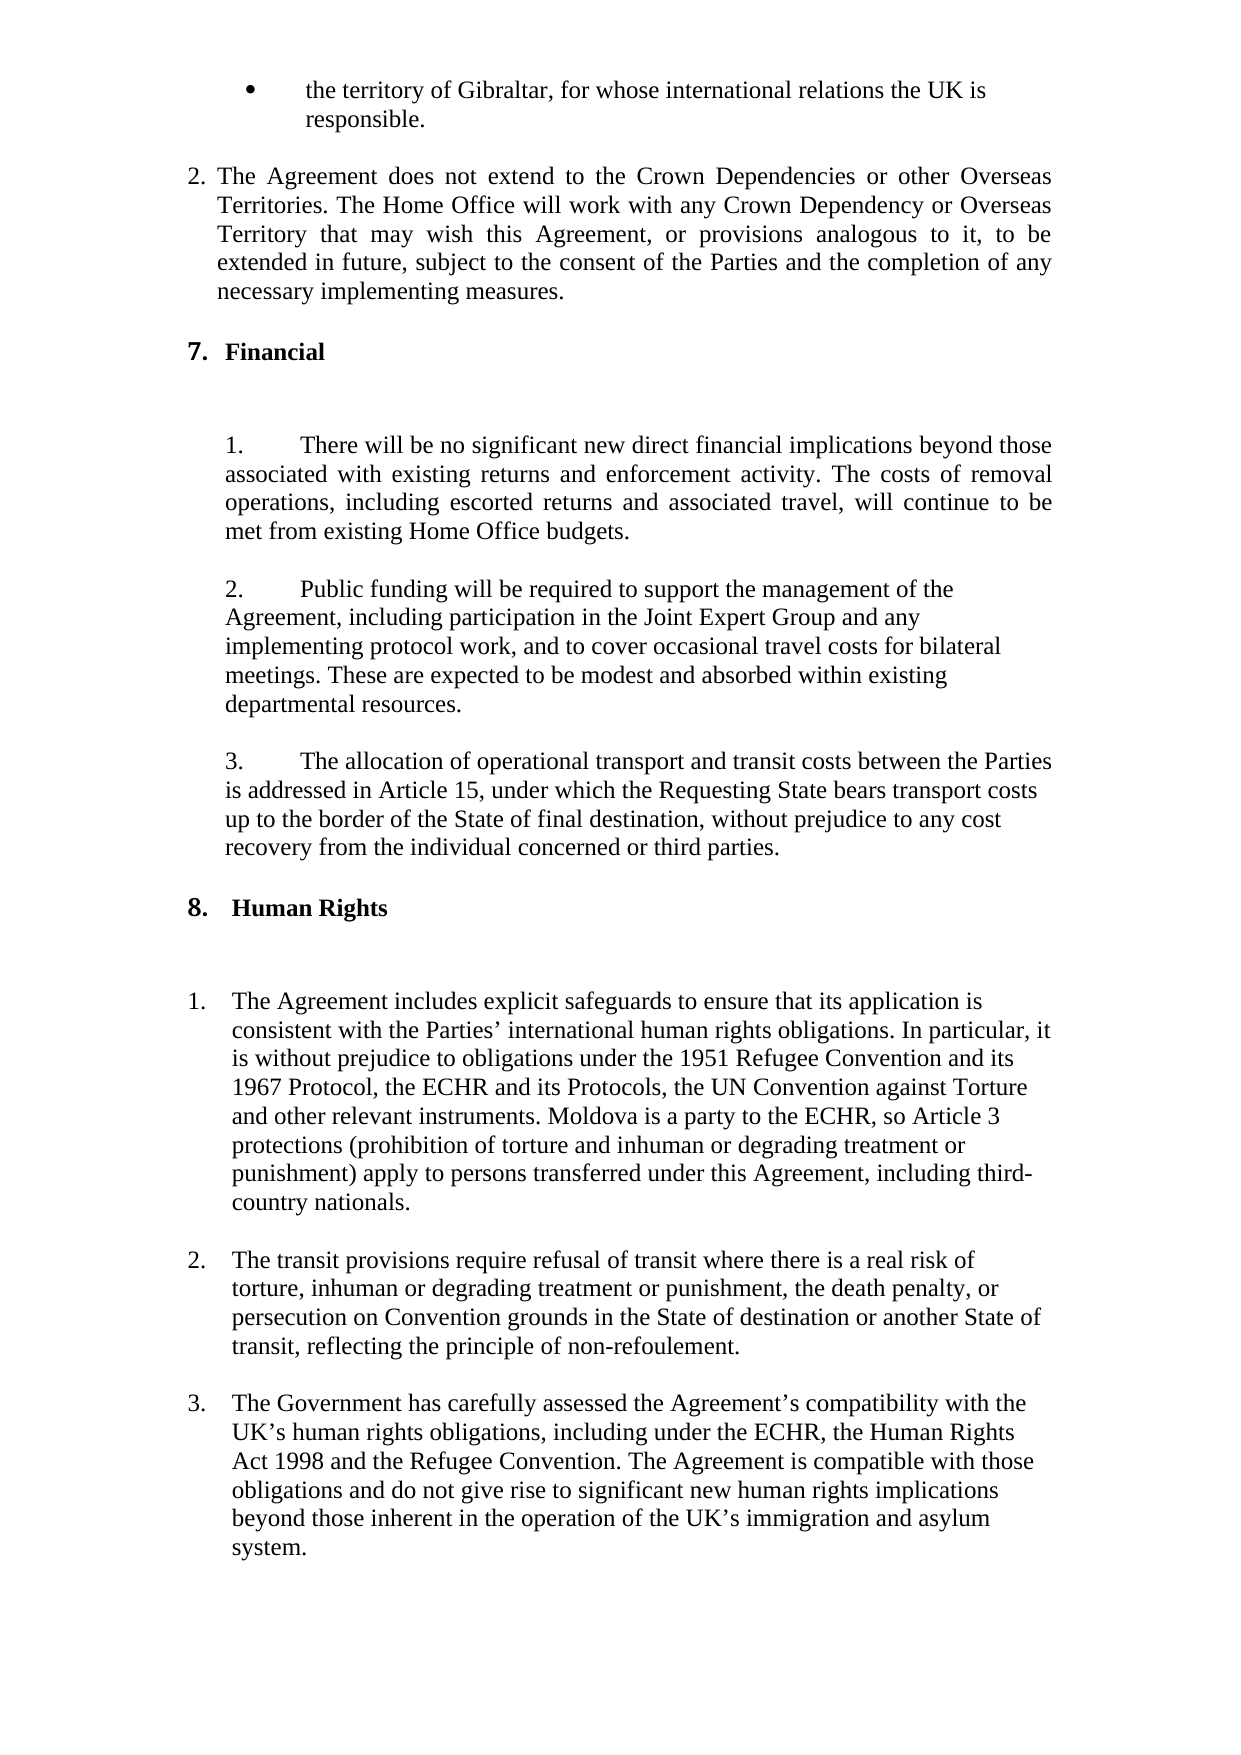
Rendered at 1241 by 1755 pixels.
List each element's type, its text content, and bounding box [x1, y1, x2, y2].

list The Agreement includes explicit safeguards to ensure that its application is consistent with the Parties’ international human rights obligations. In particular, it is without prejudice to obligations under the 1951 Refugee Convention and its 1967 Protocol, the ECHR and its Protocols, the UN Convention against Torture and other relevant instruments. Moldova is a party to the ECHR, so Article 3 protections (prohibition of torture and inhuman or degrading treatment or punishment) apply to persons transferred under this Agreement, including third-country nationals. [187, 986, 1053, 1216]
list The Government has carefully assessed the Agreement’s compatibility with the UK’s human rights obligations, including under the ECHR, the Human Rights Act 1998 and the Refugee Convention. The Agreement is compatible with those obligations and do not give rise to significant new human rights implications beyond those inherent in the operation of the UK’s immigration and asylum system. [187, 1388, 1053, 1561]
text 2. The Agreement does not extend to the Crown Dependencies or other Overseas Territories. The Home Office will work with any Crown Dependency or Overseas Territory that may wish this Agreement, or provisions analogous to it, to be extended in future, subject to the consent of the Parties and the completion of any necessary implementing measures. [187, 161, 1053, 305]
list Public funding will be required to support the management of the Agreement, including participation in the Joint Expert Group and any implementing protocol work, and to cover occasional travel costs for bilateral meetings. These are expected to be modest and absorbed within existing departmental resources. [225, 574, 1053, 717]
list The transit provisions require refusal of transit where there is a real risk of torture, inhuman or degrading treatment or punishment, the death penalty, or persecution on Convention grounds in the State of destination or another State of transit, reflecting the principle of non-refoulement. [187, 1245, 1053, 1360]
list The allocation of operational transport and transit costs between the Parties is addressed in Article 15, under which the Requesting State bears transport costs up to the border of the State of final destination, without prejudice to any cost recovery from the individual concerned or third parties. [225, 746, 1053, 861]
list Financial [187, 334, 1053, 368]
list the territory of Gibraltar, for whose international relations the UK is responsible. [246, 75, 1053, 132]
list Human Rights [187, 890, 1053, 924]
list There will be no significant new direct financial implications beyond those associated with existing returns and enforcement activity. The costs of removal operations, including escorted returns and associated travel, will continue to be met from existing Home Office budgets. [225, 430, 1053, 545]
